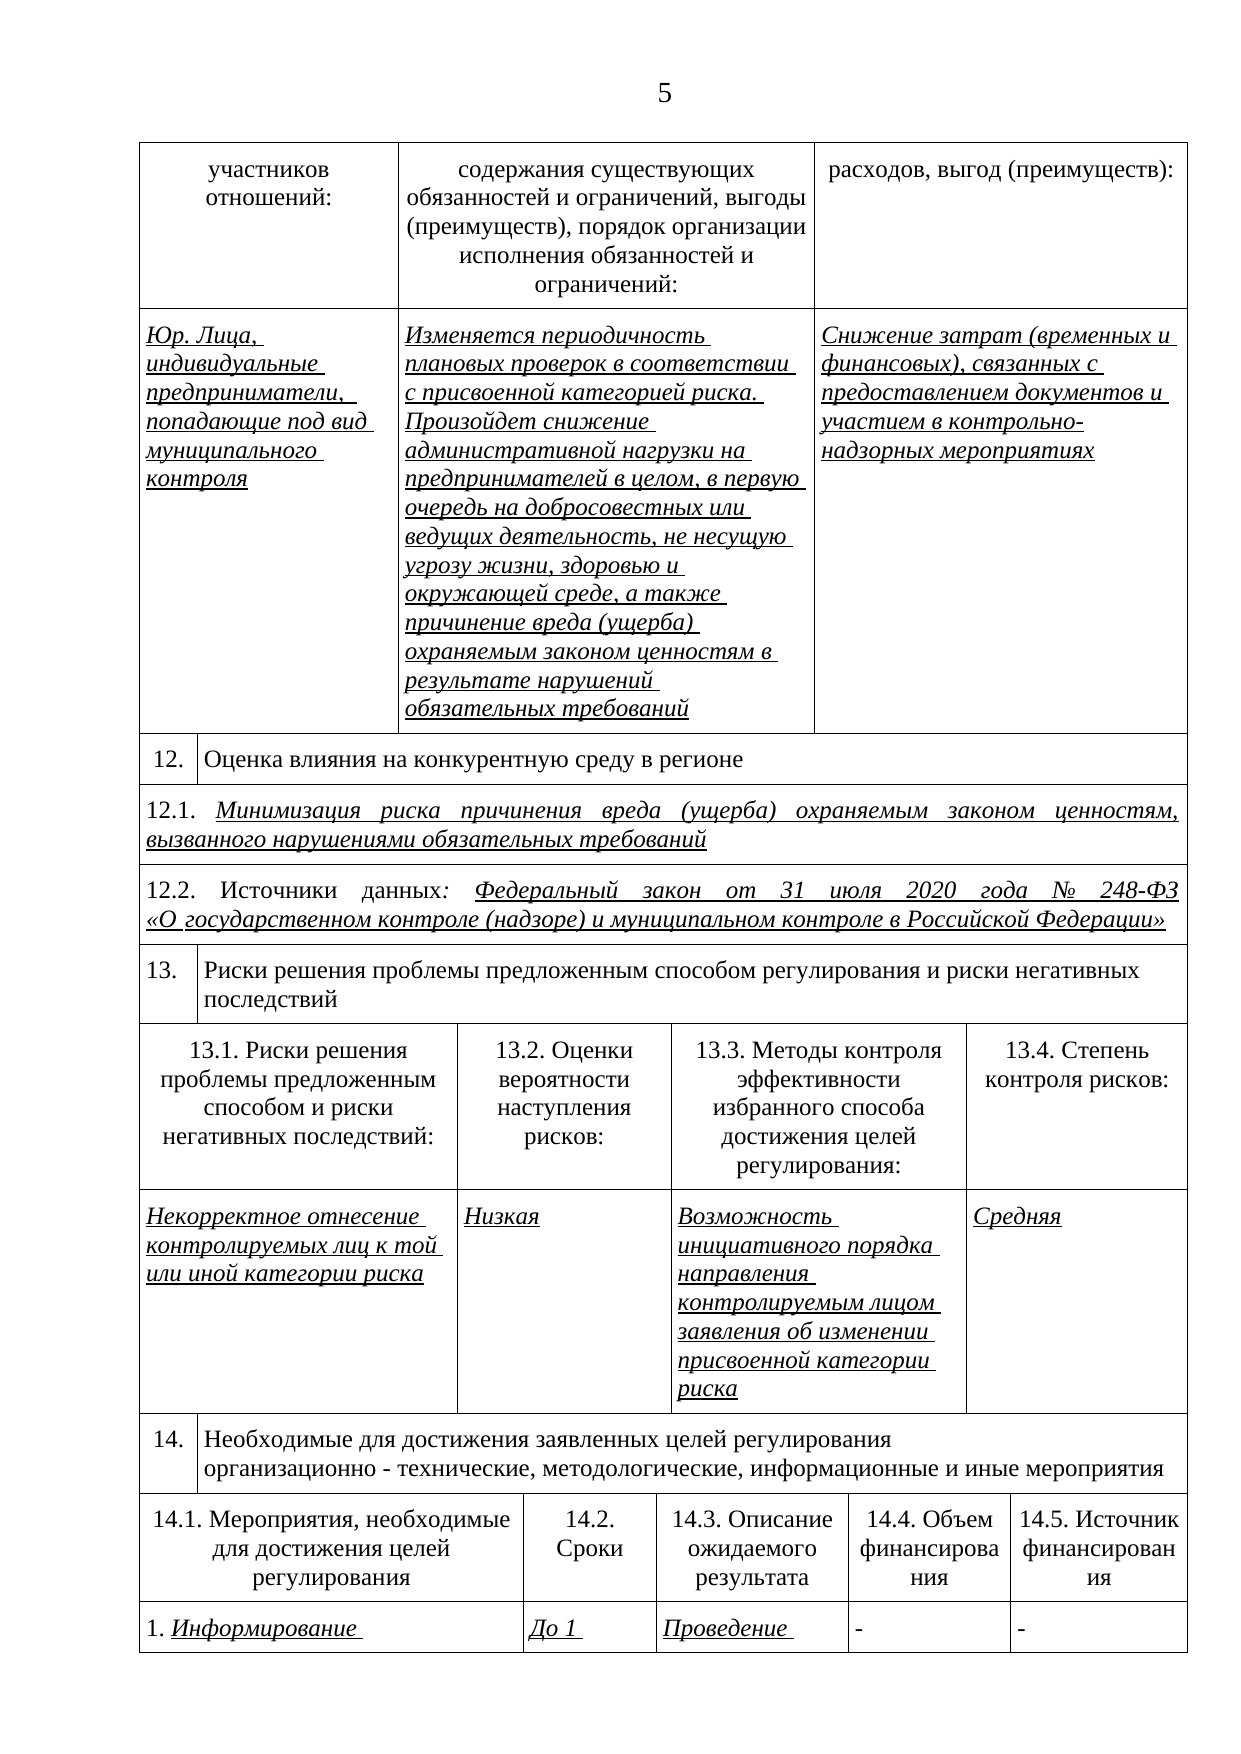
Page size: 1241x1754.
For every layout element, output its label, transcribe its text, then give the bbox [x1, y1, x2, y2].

table_cell 14. [140, 1414, 197, 1493]
table_cell Необходимые для достижения заявленных целей регулирования организационно - технические, методологические, информационные и иные мероприятия [198, 1414, 1187, 1493]
table_cell 14.1. Мероприятия, необходимые для достижения целей регулирования [140, 1494, 523, 1601]
table_cell 12.1. Минимизация риска причинения вреда (ущерба) охраняемым законом ценностям, вызванного нарушениями обязательных требований [140, 785, 1187, 864]
table_cell расходов, выгод (преимуществ): [815, 143, 1187, 308]
table_cell Некорректное отнесение контролируемых лиц к той или иной категории риска [140, 1190, 457, 1413]
table_cell 14.2. Сроки [524, 1494, 656, 1601]
table_cell Риски решения проблемы предложенным способом регулирования и риски негативных последствий [198, 945, 1187, 1023]
table_cell содержания существующих обязанностей и ограничений, выгоды (преимуществ), порядок организации исполнения обязанностей и ограничений: [399, 143, 814, 308]
table_cell До 1 [524, 1602, 656, 1652]
table_cell 14.4. Объем финансирования [849, 1494, 1010, 1601]
table_cell Оценка влияния на конкурентную среду в регионе [198, 734, 1187, 784]
table_cell Проведение [657, 1602, 848, 1652]
table_cell 13.3. Методы контроля эффективности избранного способа достижения целей регулирования: [672, 1024, 966, 1189]
table_cell 13.1. Риски решения проблемы предложенным способом и риски негативных последствий: [140, 1024, 457, 1189]
table_cell - [849, 1602, 1010, 1652]
table_cell Изменяется периодичность плановых проверок в соответствии с присвоенной категорией риска. Произойдет снижение административной нагрузки на предпринимателей в целом, в первую очередь на добросовестных или ведущих деятельность, не несущую угрозу жизни, здоровью и окружающей среде, а также причинение вреда (ущерба) охраняемым законом ценностям в результате нарушений обязательных требований [399, 309, 814, 733]
table_cell Снижение затрат (временных и финансовых), связанных с предоставлением документов и участием в контрольно-надзорных мероприятиях [815, 309, 1187, 733]
table_cell - [1011, 1602, 1187, 1652]
table_cell Средняя [967, 1190, 1187, 1413]
table_cell 12. [140, 734, 197, 784]
table_cell 14.3. Описание ожидаемого результата [657, 1494, 848, 1601]
table_cell 1. Информирование [140, 1602, 523, 1652]
table_cell 13. [140, 945, 197, 1023]
table_cell Возможность инициативного порядка направления контролируемым лицом заявления об изменении присвоенной категории риска [672, 1190, 966, 1413]
table_cell 14.5. Источник финансирования [1011, 1494, 1187, 1601]
table_cell 13.4. Степень контроля рисков: [967, 1024, 1187, 1189]
table_cell 12.2. Источники данных: Федеральный закон от 31 июля 2020 года № 248-ФЗ «О государственном контроле (надзоре) и муниципальном контроле в Российской Федерации» [140, 865, 1187, 943]
table_cell Юр. Лица, индивидуальные предприниматели, попадающие под вид муниципального контроля [140, 309, 398, 733]
table_cell участников отношений: [140, 143, 398, 308]
table_cell Низкая [458, 1190, 671, 1413]
table_cell 13.2. Оценки вероятности наступления рисков: [458, 1024, 671, 1189]
